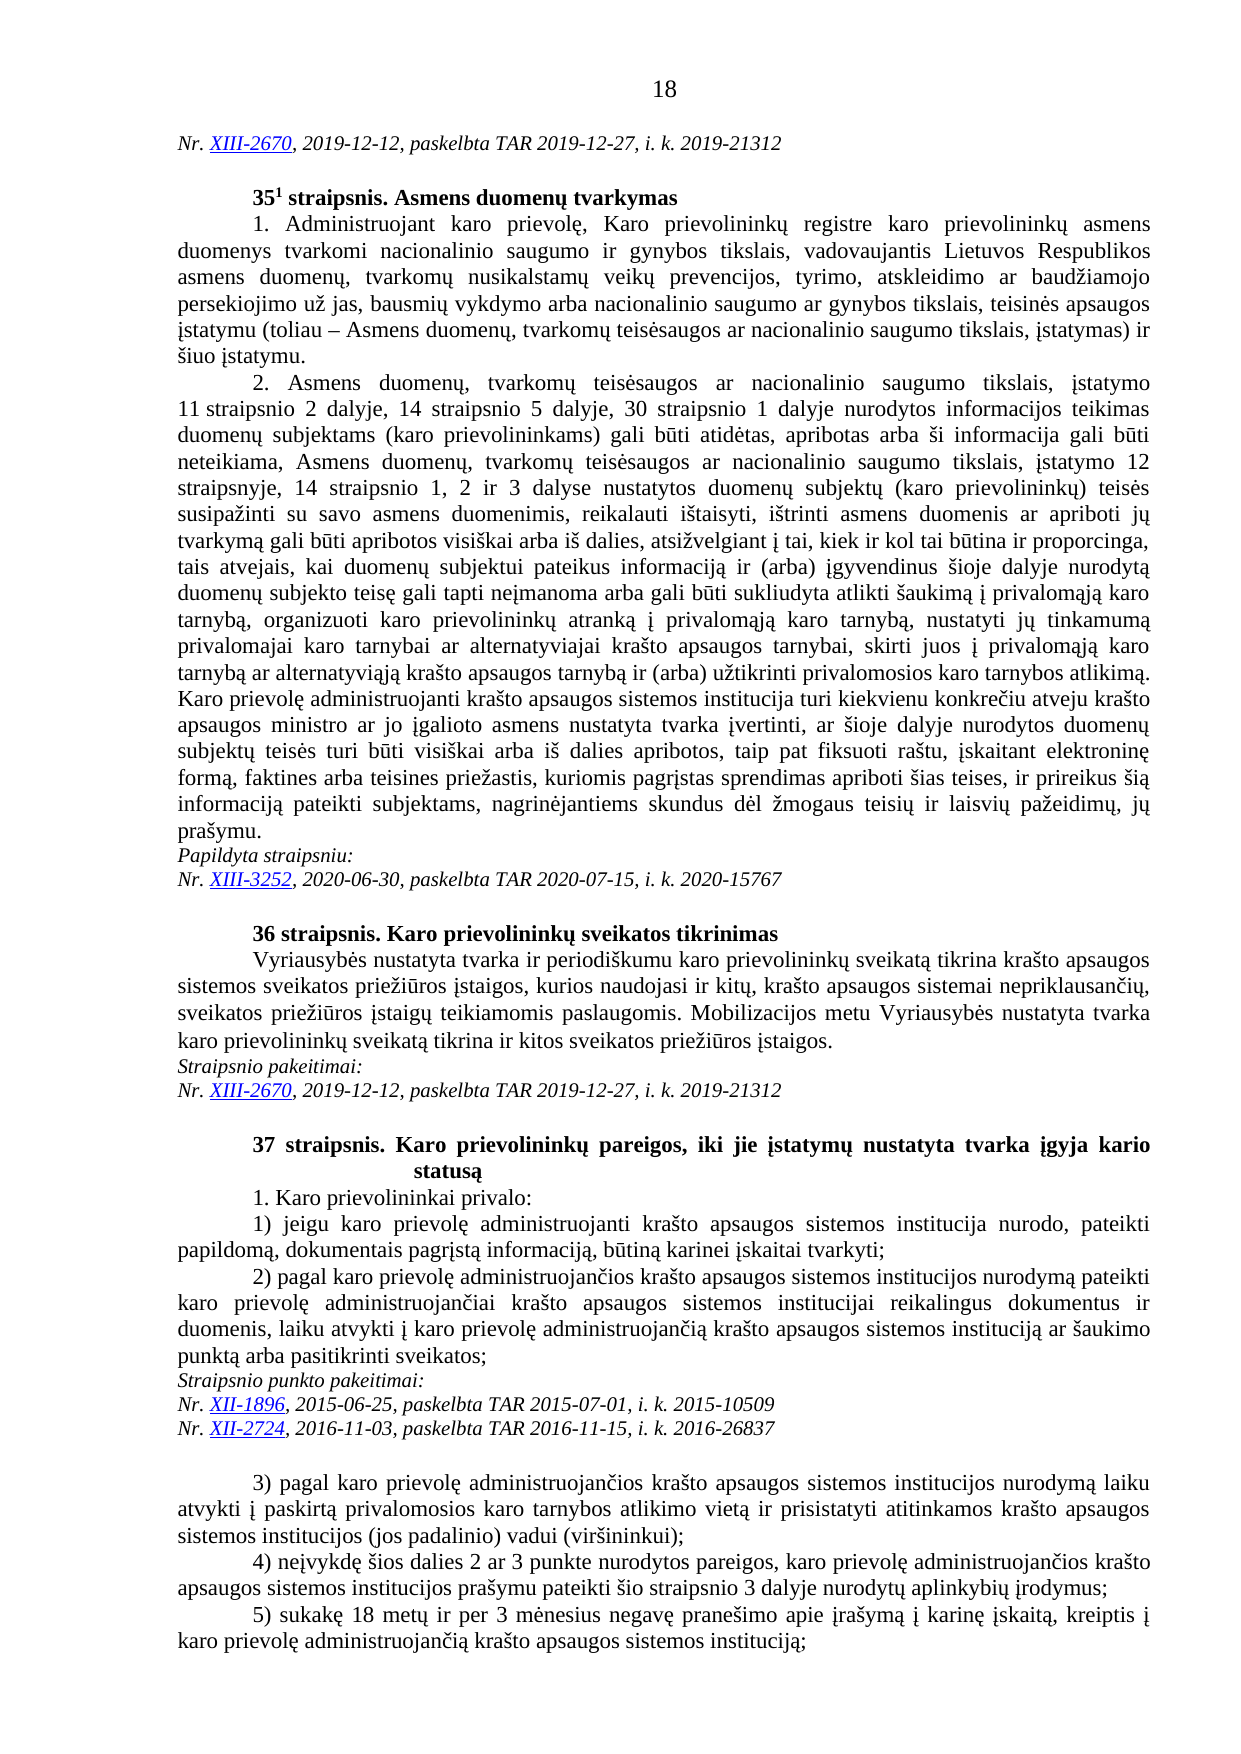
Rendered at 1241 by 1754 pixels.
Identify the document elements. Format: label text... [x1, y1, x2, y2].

text 36 straipsnis. Karo prievolininkų sveikatos tikrinimas [177, 920, 1152, 946]
text Nr. XIII-3252, 2020-06-30, paskelbta TAR 2020-07-15, i. k. 2020-15767 [177, 867, 1152, 891]
text 351 straipsnis. Asmens duomenų tvarkymas [177, 184, 1152, 211]
text 5) sukakę 18 metų ir per 3 mėnesius negavę pranešimo apie įrašymą į karinę įskaitą, kreiptis į karo prievolę administruojančią krašto apsaugos sistemos instituciją; [177, 1601, 1152, 1653]
text Nr. XII-2724, 2016-11-03, paskelbta TAR 2016-11-15, i. k. 2016-26837 [177, 1416, 1152, 1440]
text Nr. XIII-2670, 2019-12-12, paskelbta TAR 2019-12-27, i. k. 2019-21312 [177, 131, 1152, 155]
text Straipsnio pakeitimai: [177, 1054, 1152, 1078]
text 4) neįvykdę šios dalies 2 ar 3 punkte nurodytos pareigos, karo prievolę administruojančios krašto apsaugos sistemos institucijos prašymu pateikti šio straipsnio 3 dalyje nurodytų aplinkybių įrodymus; [177, 1548, 1152, 1601]
text 1. Administruojant karo prievolę, Karo prievolininkų registre karo prievolininkų asmens duomenys tvarkomi nacionalinio saugumo ir gynybos tikslais, vadovaujantis Lietuvos Respublikos asmens duomenų, tvarkomų nusikalstamų veikų prevencijos, tyrimo, atskleidimo ar baudžiamojo persekiojimo už jas, bausmių vykdymo arba nacionalinio saugumo ar gynybos tikslais, teisinės apsaugos įstatymu (toliau – Asmens duomenų, tvarkomų teisėsaugos ar nacionalinio saugumo tikslais, įstatymas) ir šiuo įstatymu. [177, 211, 1152, 369]
text 37 straipsnis. Karo prievolininkų pareigos, iki jie įstatymų nustatyta tvarka įgyja kario statusą [252, 1131, 1152, 1184]
text 1) jeigu karo prievolę administruojanti krašto apsaugos sistemos institucija nurodo, pateikti papildomą, dokumentais pagrįstą informaciją, būtiną karinei įskaitai tvarkyti; [177, 1210, 1152, 1263]
text Nr. XIII-2670, 2019-12-12, paskelbta TAR 2019-12-27, i. k. 2019-21312 [177, 1078, 1152, 1102]
text 2. Asmens duomenų, tvarkomų teisėsaugos ar nacionalinio saugumo tikslais, įstatymo 11 straipsnio 2 dalyje, 14 straipsnio 5 dalyje, 30 straipsnio 1 dalyje nurodytos informacijos teikimas duomenų subjektams (karo prievolininkams) gali būti atidėtas, apribotas arba ši informacija gali būti neteikiama, Asmens duomenų, tvarkomų teisėsaugos ar nacionalinio saugumo tikslais, įstatymo 12 straipsnyje, 14 straipsnio 1, 2 ir 3 dalyse nustatytos duomenų subjektų (karo prievolininkų) teisės susipažinti su savo asmens duomenimis, reikalauti ištaisyti, ištrinti asmens duomenis ar apriboti jų tvarkymą gali būti apribotos visiškai arba iš dalies, atsižvelgiant į tai, kiek ir kol tai būtina ir proporcinga, tais atvejais, kai duomenų subjektui pateikus informaciją ir (arba) įgyvendinus šioje dalyje nurodytą duomenų subjekto teisę gali tapti neįmanoma arba gali būti sukliudyta atlikti šaukimą į privalomąją karo tarnybą, organizuoti karo prievolininkų atranką į privalomąją karo tarnybą, nustatyti jų tinkamumą privalomajai karo tarnybai ar alternatyviajai krašto apsaugos tarnybai, skirti juos į privalomąją karo tarnybą ar alternatyviąją krašto apsaugos tarnybą ir (arba) užtikrinti privalomosios karo tarnybos atlikimą. Karo prievolę administruojanti krašto apsaugos sistemos institucija turi kiekvienu konkrečiu atveju krašto apsaugos ministro ar jo įgalioto asmens nustatyta tvarka įvertinti, ar šioje dalyje nurodytos duomenų subjektų teisės turi būti visiškai arba iš dalies apribotos, taip pat fiksuoti raštu, įskaitant elektroninę formą, faktines arba teisines priežastis, kuriomis pagrįstas sprendimas apriboti šias teises, ir prireikus šią informaciją pateikti subjektams, nagrinėjantiems skundus dėl žmogaus teisių ir laisvių pažeidimų, jų prašymu. [177, 369, 1152, 843]
text Vyriausybės nustatyta tvarka ir periodiškumu karo prievolininkų sveikatą tikrina krašto apsaugos sistemos sveikatos priežiūros įstaigos, kurios naudojasi ir kitų, krašto apsaugos sistemai nepriklausančių, sveikatos priežiūros įstaigų teikiamomis paslaugomis. Mobilizacijos metu Vyriausybės nustatyta tvarka karo prievolininkų sveikatą tikrina ir kitos sveikatos priežiūros įstaigos. [177, 946, 1152, 1054]
text Papildyta straipsniu: [177, 843, 1152, 867]
text Nr. XII-1896, 2015-06-25, paskelbta TAR 2015-07-01, i. k. 2015-10509 [177, 1392, 1152, 1416]
text 3) pagal karo prievolę administruojančios krašto apsaugos sistemos institucijos nurodymą laiku atvykti į paskirtą privalomosios karo tarnybos atlikimo vietą ir prisistatyti atitinkamos krašto apsaugos sistemos institucijos (jos padalinio) vadui (viršininkui); [177, 1469, 1152, 1548]
text Straipsnio punkto pakeitimai: [177, 1368, 1152, 1392]
text 1. Karo prievolininkai privalo: [177, 1184, 1152, 1210]
text 2) pagal karo prievolę administruojančios krašto apsaugos sistemos institucijos nurodymą pateikti karo prievolę administruojančiai krašto apsaugos sistemos institucijai reikalingus dokumentus ir duomenis, laiku atvykti į karo prievolę administruojančią krašto apsaugos sistemos instituciją ar šaukimo punktą arba pasitikrinti sveikatos; [177, 1263, 1152, 1368]
